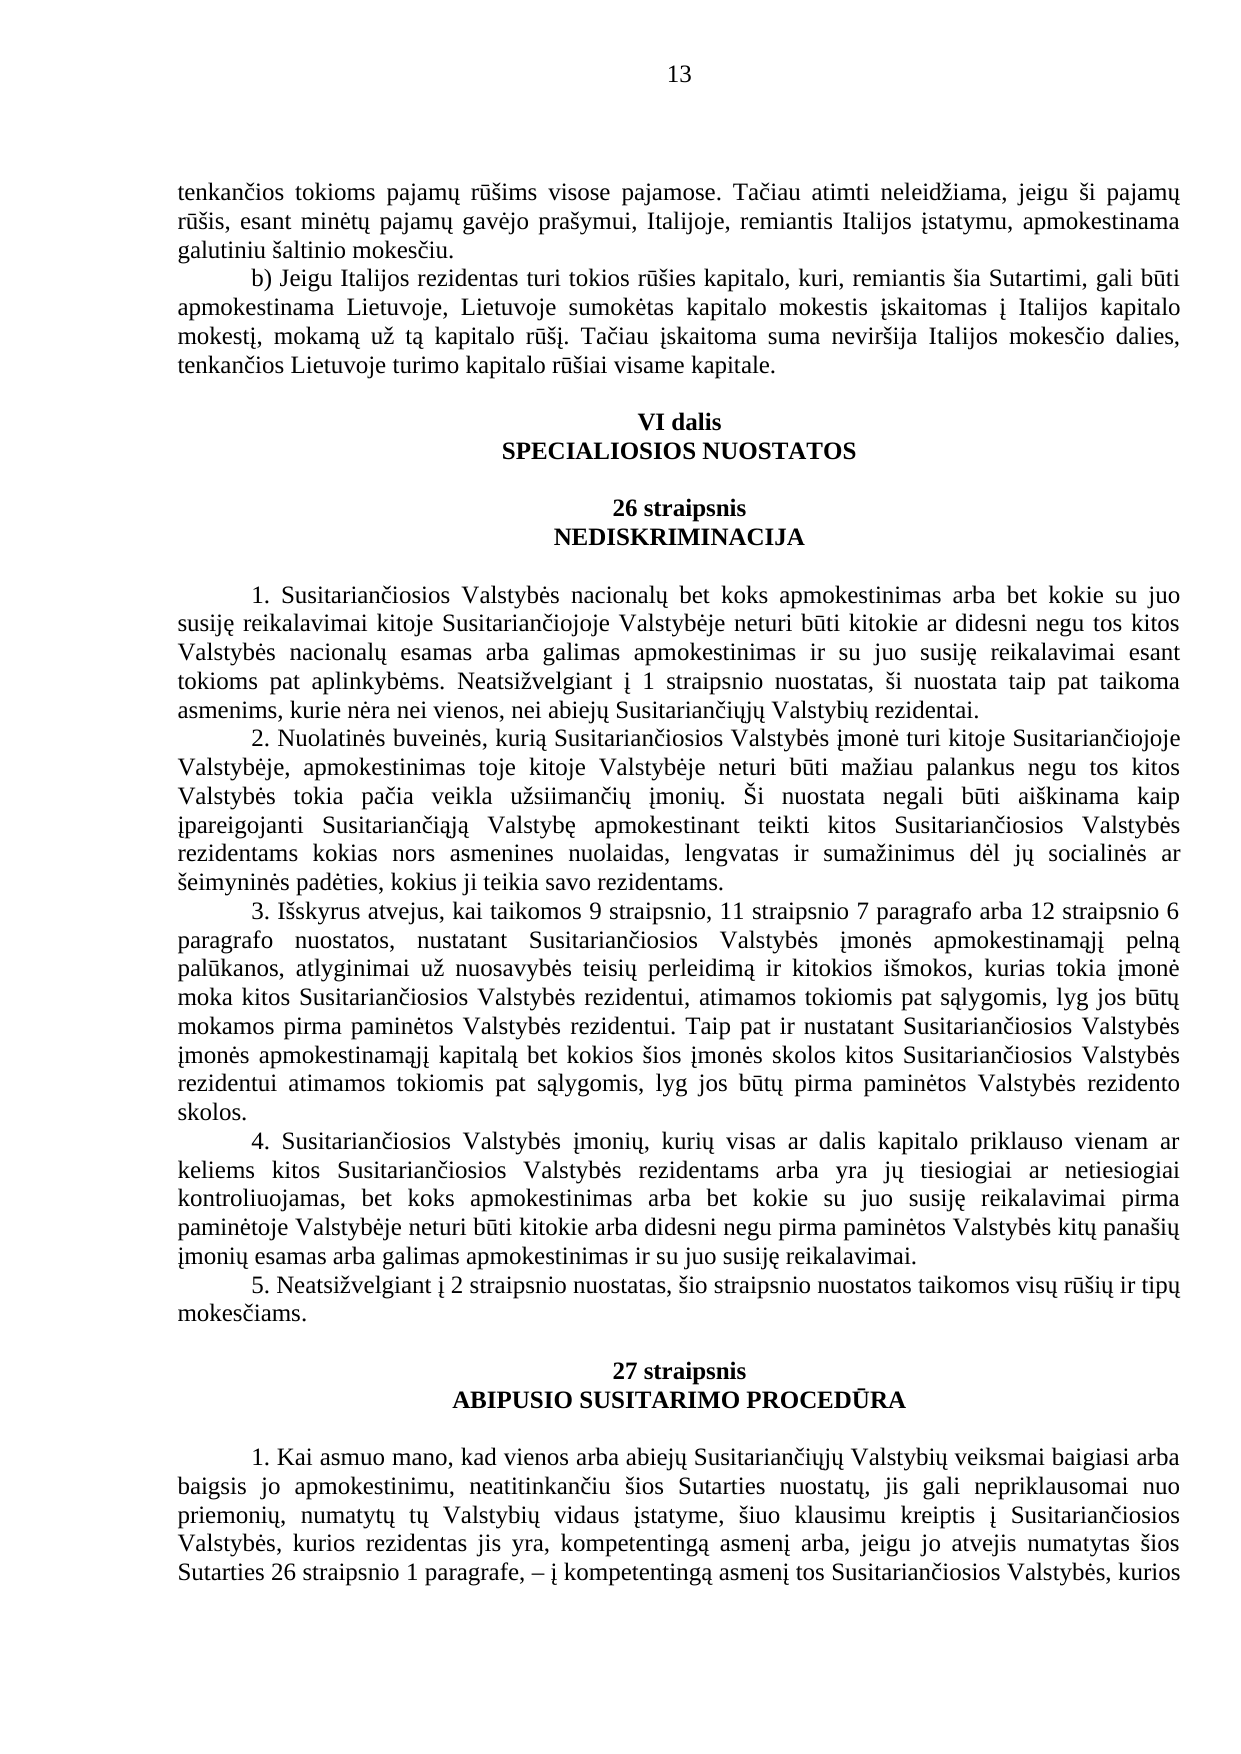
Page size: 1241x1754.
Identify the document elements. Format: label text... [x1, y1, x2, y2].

text 4. Susitariančiosios Valstybės įmonių, kurių visas ar dalis kapitalo priklauso vienam ar keliems kitos Susitariančiosios Valstybės rezidentams arba yra jų tiesiogiai ar netiesiogiai kontroliuojamas, bet koks apmokestinimas arba bet kokie su juo susiję reikalavimai pirma paminėtoje Valstybėje neturi būti kitokie arba didesni negu pirma paminėtos Valstybės kitų panašių įmonių esamas arba galimas apmokestinimas ir su juo susiję reikalavimai. [177, 1126, 1181, 1270]
text 26 straipsnis [177, 493, 1181, 522]
text tenkančios tokioms pajamų rūšims visose pajamose. Tačiau atimti neleidžiama, jeigu ši pajamų rūšis, esant minėtų pajamų gavėjo prašymui, Italijoje, remiantis Italijos įstatymu, apmokestinama galutiniu šaltinio mokesčiu. [177, 177, 1181, 263]
text 1. Susitariančiosios Valstybės nacionalų bet koks apmokestinimas arba bet kokie su juo susiję reikalavimai kitoje Susitariančiojoje Valstybėje neturi būti kitokie ar didesni negu tos kitos Valstybės nacionalų esamas arba galimas apmokestinimas ir su juo susiję reikalavimai esant tokioms pat aplinkybėms. Neatsižvelgiant į 1 straipsnio nuostatas, ši nuostata taip pat taikoma asmenims, kurie nėra nei vienos, nei abiejų Susitariančiųjų Valstybių rezidentai. [177, 580, 1181, 723]
text 27 straipsnis [177, 1356, 1181, 1385]
text NEDISKRIMINACIJA [177, 522, 1181, 551]
text 2. Nuolatinės buveinės, kurią Susitariančiosios Valstybės įmonė turi kitoje Susitariančiojoje Valstybėje, apmokestinimas toje kitoje Valstybėje neturi būti mažiau palankus negu tos kitos Valstybės tokia pačia veikla užsiimančių įmonių. Ši nuostata negali būti aiškinama kaip įpareigojanti Susitariančiąją Valstybę apmokestinant teikti kitos Susitariančiosios Valstybės rezidentams kokias nors asmenines nuolaidas, lengvatas ir sumažinimus dėl jų socialinės ar šeimyninės padėties, kokius ji teikia savo rezidentams. [177, 723, 1181, 896]
text VI dalis [177, 407, 1181, 436]
text 1. Kai asmuo mano, kad vienos arba abiejų Susitariančiųjų Valstybių veiksmai baigiasi arba baigsis jo apmokestinimu, neatitinkančiu šios Sutarties nuostatų, jis gali nepriklausomai nuo priemonių, numatytų tų Valstybių vidaus įstatyme, šiuo klausimu kreiptis į Susitariančiosios Valstybės, kurios rezidentas jis yra, kompetentingą asmenį arba, jeigu jo atvejis numatytas šios Sutarties 26 straipsnio 1 paragrafe, – į kompetentingą asmenį tos Susitariančiosios Valstybės, kurios [177, 1442, 1181, 1586]
text 5. Neatsižvelgiant į 2 straipsnio nuostatas, šio straipsnio nuostatos taikomos visų rūšių ir tipų mokesčiams. [177, 1270, 1181, 1327]
text 3. Išskyrus atvejus, kai taikomos 9 straipsnio, 11 straipsnio 7 paragrafo arba 12 straipsnio 6 paragrafo nuostatos, nustatant Susitariančiosios Valstybės įmonės apmokestinamąjį pelną palūkanos, atlyginimai už nuosavybės teisių perleidimą ir kitokios išmokos, kurias tokia įmonė moka kitos Susitariančiosios Valstybės rezidentui, atimamos tokiomis pat sąlygomis, lyg jos būtų mokamos pirma paminėtos Valstybės rezidentui. Taip pat ir nustatant Susitariančiosios Valstybės įmonės apmokestinamąjį kapitalą bet kokios šios įmonės skolos kitos Susitariančiosios Valstybės rezidentui atimamos tokiomis pat sąlygomis, lyg jos būtų pirma paminėtos Valstybės rezidento skolos. [177, 896, 1181, 1126]
text b) Jeigu Italijos rezidentas turi tokios rūšies kapitalo, kuri, remiantis šia Sutartimi, gali būti apmokestinama Lietuvoje, Lietuvoje sumokėtas kapitalo mokestis įskaitomas į Italijos kapitalo mokestį, mokamą už tą kapitalo rūšį. Tačiau įskaitoma suma neviršija Italijos mokesčio dalies, tenkančios Lietuvoje turimo kapitalo rūšiai visame kapitale. [177, 263, 1181, 378]
text ABIPUSIO SUSITARIMO PROCEDŪRA [177, 1385, 1181, 1413]
text SPECIALIOSIOS NUOSTATOS [177, 436, 1181, 465]
